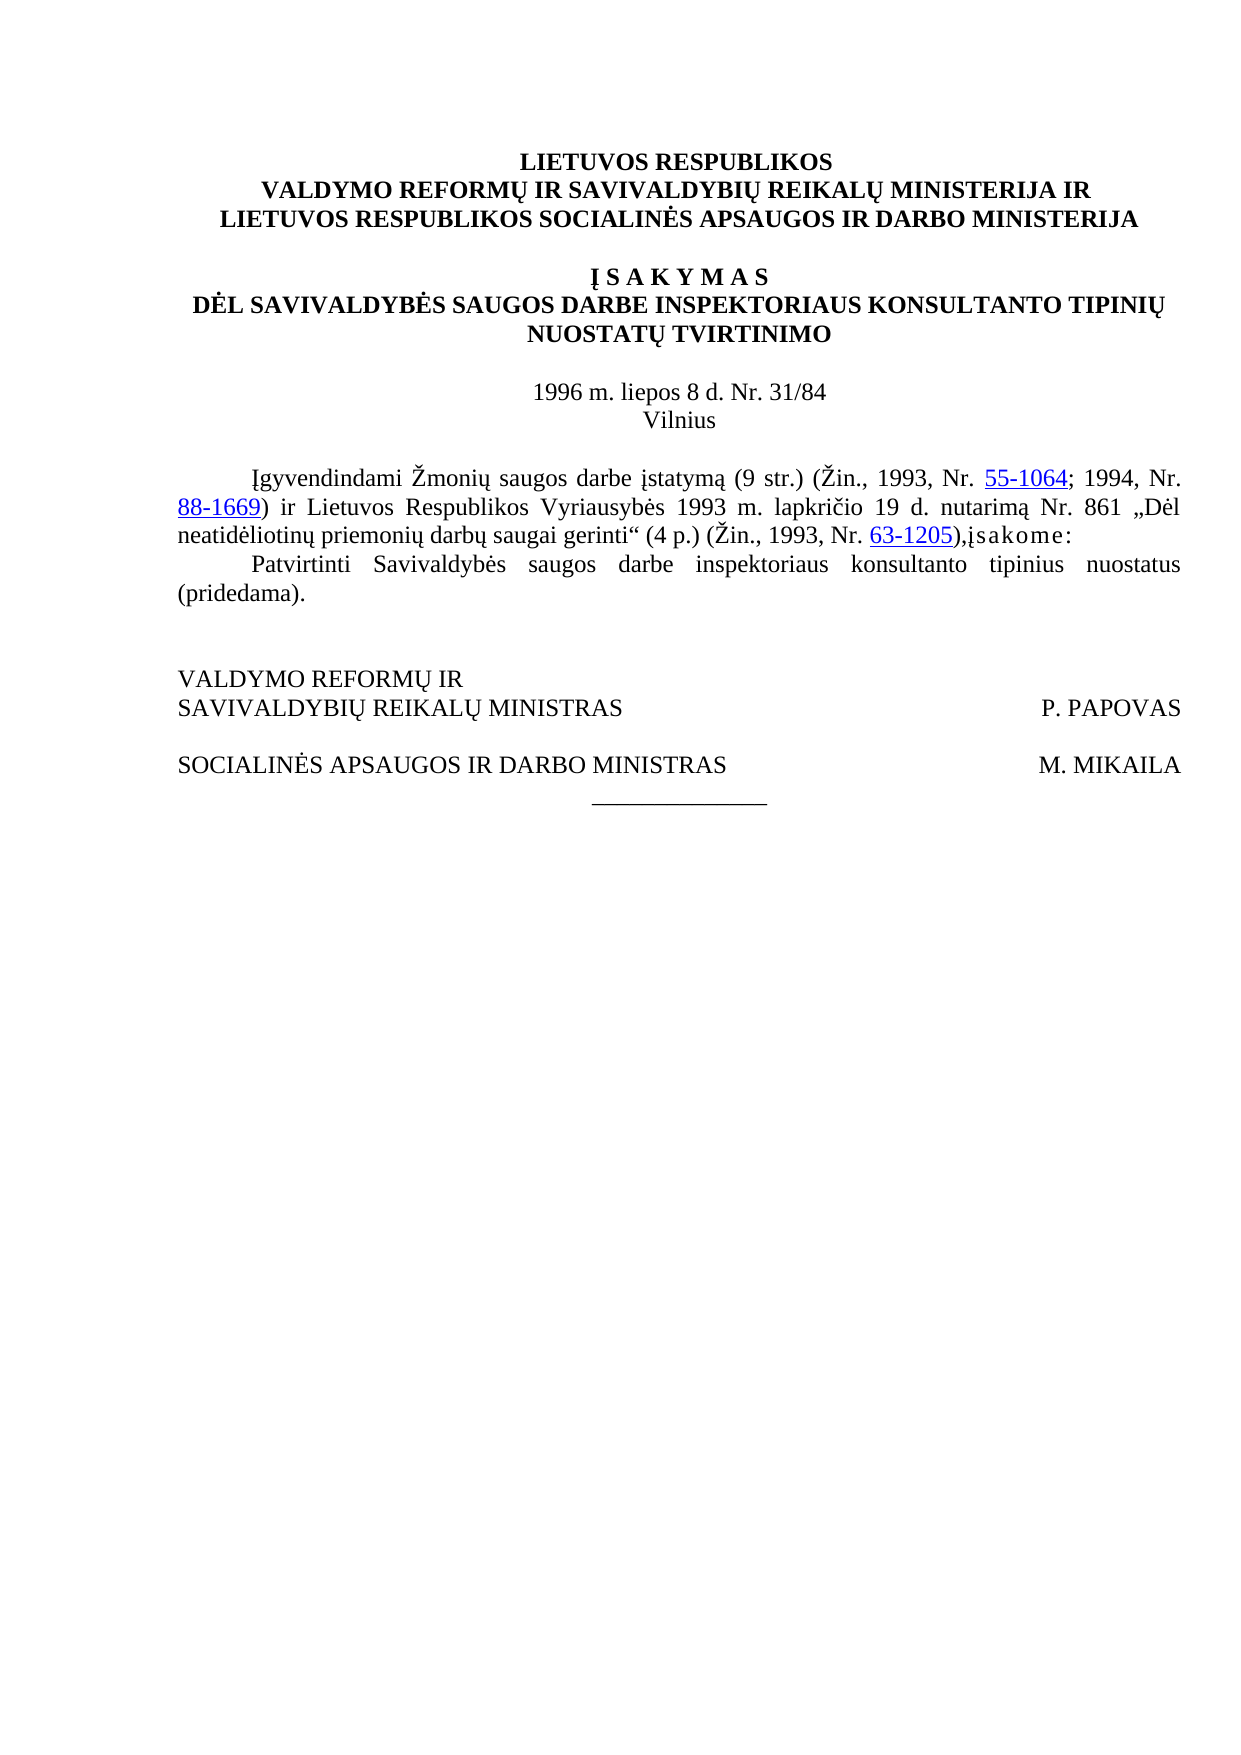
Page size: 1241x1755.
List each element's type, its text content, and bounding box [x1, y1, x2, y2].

text SOCIALINĖS APSAUGOS IR DARBO MINISTRAS M. MIKAILA [177, 751, 1181, 779]
text ______________ [177, 779, 1181, 808]
text VALDYMO REFORMŲ IR SAVIVALDYBIŲ REIKALŲ MINISTERIJA IR [177, 176, 1181, 204]
text LIETUVOS RESPUBLIKOS SOCIALINĖS APSAUGOS IR DARBO MINISTERIJA [177, 204, 1181, 233]
text Įgyvendindami Žmonių saugos darbe įstatymą (9 str.) (Žin., 1993, Nr. 55-1064; 1994, Nr. 88-1669) ir Lietuvos Respublikos Vyriausybės 1993 m. lapkričio 19 d. nutarimą Nr. 861 „Dėl neatidėliotinų priemonių darbų saugai gerinti“ (4 p.) (Žin., 1993, Nr. 63-1205),įsakome: [177, 463, 1181, 549]
text DĖL SAVIVALDYBĖS SAUGOS DARBE INSPEKTORIAUS KONSULTANTO TIPINIŲ NUOSTATŲ TVIRTINIMO [177, 291, 1181, 348]
text LIETUVOS RESPUBLIKOS [177, 147, 1181, 176]
text SAVIVALDYBIŲ REIKALŲ MINISTRAS P. PAPOVAS [177, 693, 1181, 722]
text VALDYMO REFORMŲ IR [177, 664, 1181, 693]
text Patvirtinti Savivaldybės saugos darbe inspektoriaus konsultanto tipinius nuostatus (pridedama). [177, 549, 1181, 607]
text Į S A K Y M A S [177, 262, 1181, 291]
text Vilnius [177, 406, 1181, 434]
text 1996 m. liepos 8 d. Nr. 31/84 [177, 377, 1181, 406]
